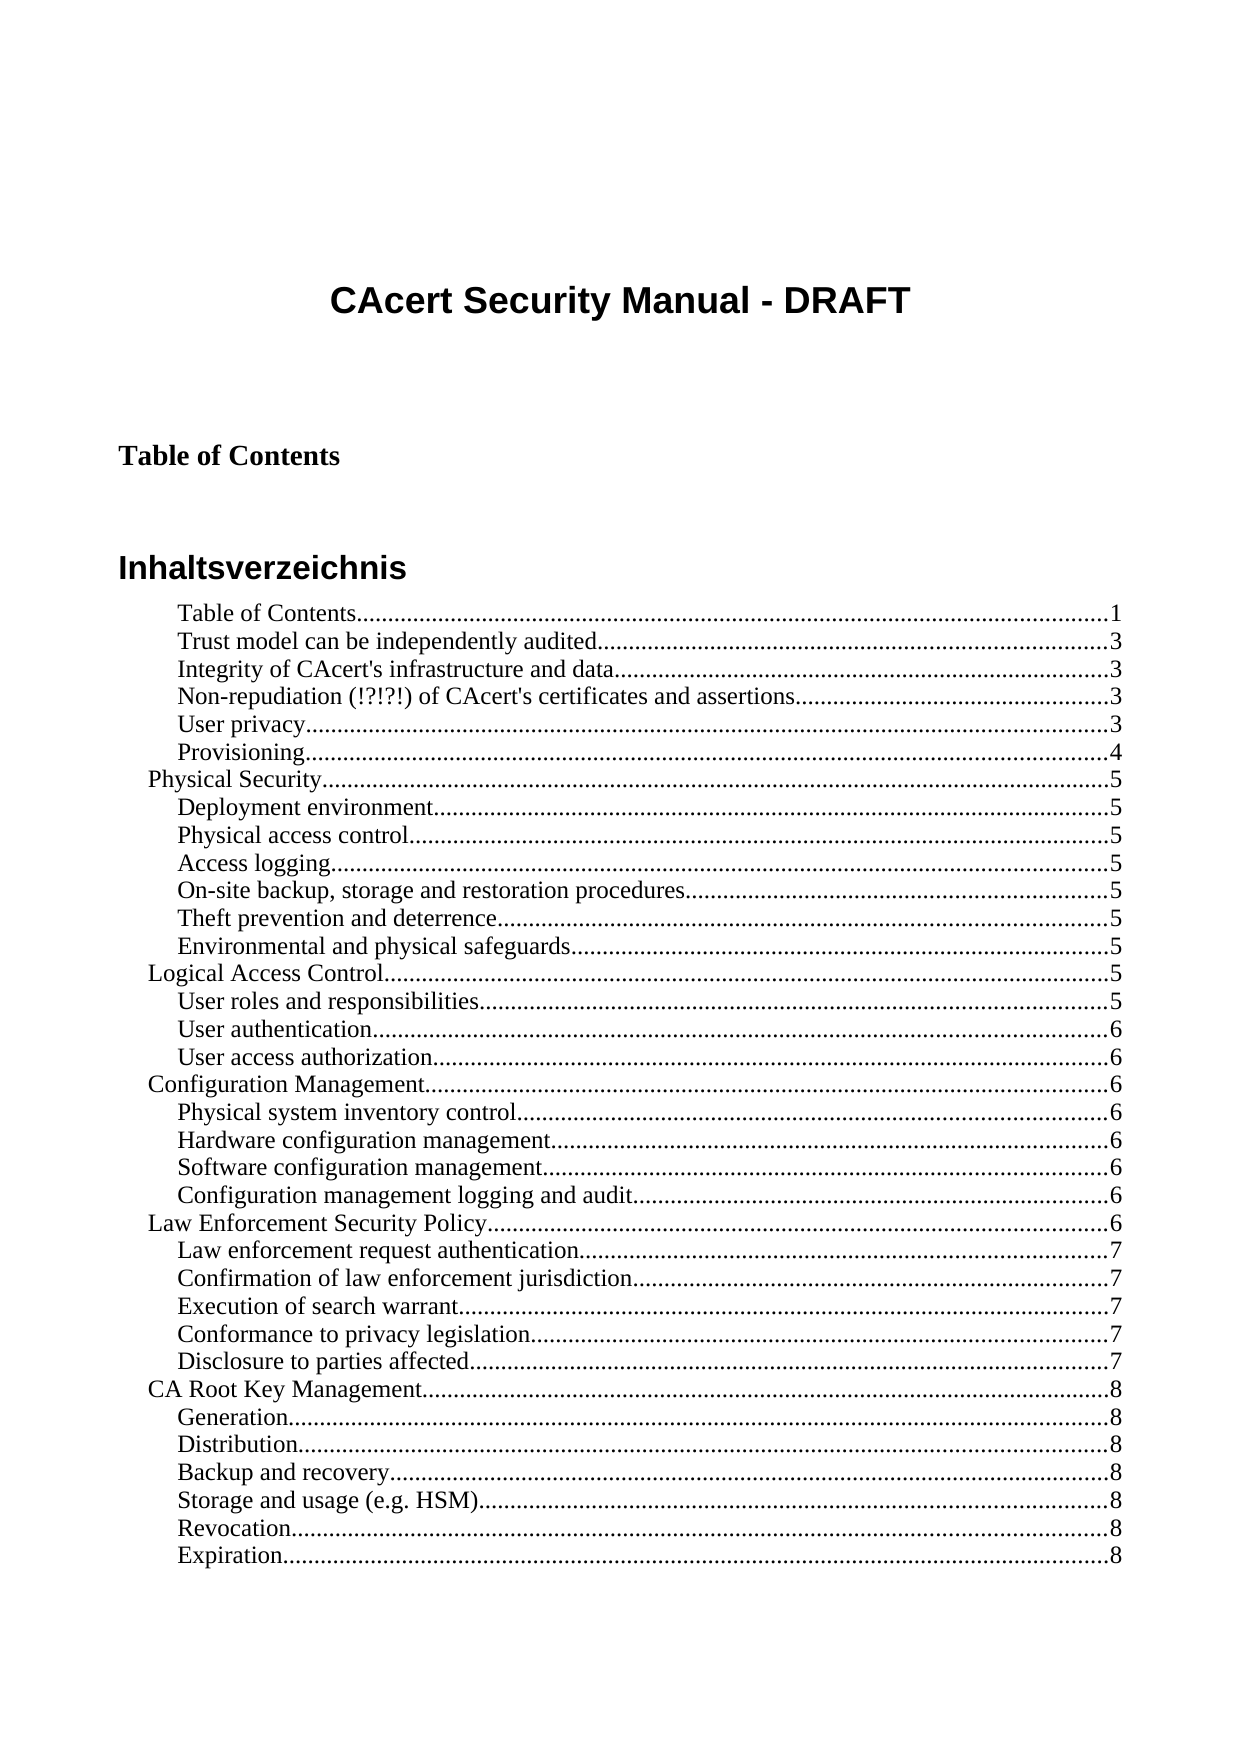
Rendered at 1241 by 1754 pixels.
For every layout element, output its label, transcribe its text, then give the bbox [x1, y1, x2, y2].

text User roles and responsibilities 5 [177, 987, 1122, 1015]
text Deployment environment 5 [177, 793, 1122, 821]
text Execution of search warrant 7 [177, 1292, 1122, 1320]
text Physical access control 5 [177, 821, 1122, 849]
text Disclosure to parties affected 7 [177, 1347, 1122, 1375]
text Generation 8 [177, 1403, 1122, 1431]
text CA Root Key Management 8 [148, 1375, 1122, 1403]
text Software configuration management 6 [177, 1153, 1122, 1181]
text User authentication 6 [177, 1015, 1122, 1043]
text Physical Security 5 [148, 766, 1122, 793]
text Theft prevention and deterrence 5 [177, 904, 1122, 932]
text Storage and usage (e.g. HSM) 8 [177, 1486, 1122, 1514]
text Environmental and physical safeguards 5 [177, 932, 1122, 959]
text User privacy 3 [177, 710, 1122, 738]
text Revocation 8 [177, 1514, 1122, 1541]
text Trust model can be independently audited 3 [177, 627, 1122, 655]
text Logical Access Control 5 [148, 959, 1122, 987]
text On-site backup, storage and restoration procedures 5 [177, 876, 1122, 904]
text Hardware configuration management 6 [177, 1126, 1122, 1153]
text Backup and recovery 8 [177, 1458, 1122, 1486]
title CAcert Security Manual - DRAFT [118, 280, 1122, 322]
text Law enforcement request authentication 7 [177, 1237, 1122, 1264]
subtitle Table of Contents [118, 439, 1122, 472]
text Configuration management logging and audit 6 [177, 1181, 1122, 1209]
subtitle Inhaltsverzeichnis [118, 549, 1122, 587]
text Integrity of CAcert's infrastructure and data 3 [177, 655, 1122, 682]
text Distribution 8 [177, 1431, 1122, 1458]
text User access authorization 6 [177, 1043, 1122, 1070]
text Physical system inventory control 6 [177, 1098, 1122, 1126]
text Confirmation of law enforcement jurisdiction 7 [177, 1264, 1122, 1292]
text Access logging 5 [177, 849, 1122, 876]
text Conformance to privacy legislation 7 [177, 1320, 1122, 1347]
text Non-repudiation (!?!?!) of CAcert's certificates and assertions 3 [177, 682, 1122, 710]
text Expiration 8 [177, 1541, 1122, 1569]
text Configuration Management 6 [148, 1070, 1122, 1098]
text Provisioning 4 [177, 738, 1122, 766]
text Table of Contents 1 [177, 599, 1122, 627]
text Law Enforcement Security Policy 6 [148, 1209, 1122, 1237]
